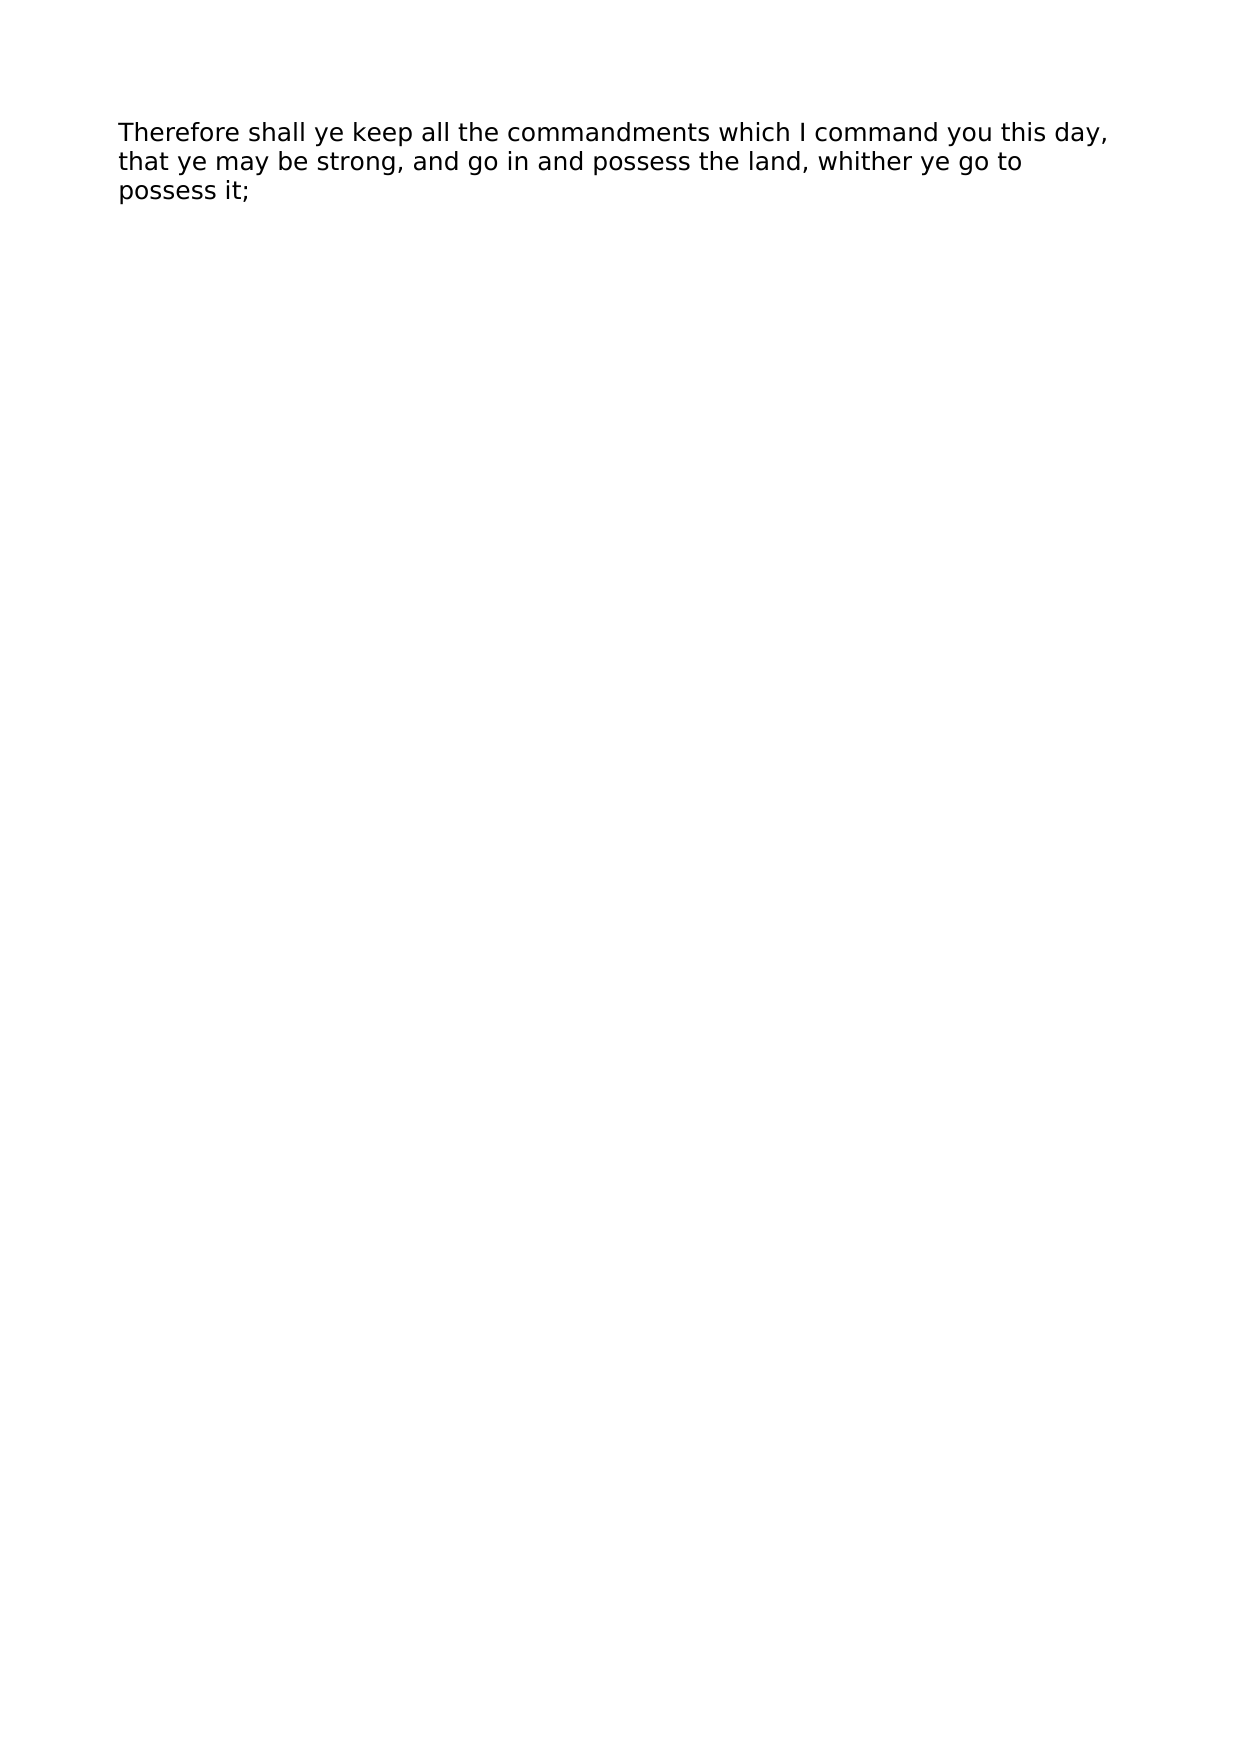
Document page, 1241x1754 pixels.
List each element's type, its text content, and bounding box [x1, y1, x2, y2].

text Therefore shall ye keep all the commandments which I command you this day, that ye may be strong, and go in and possess the land, whither ye go to possess it; [118, 118, 1122, 206]
